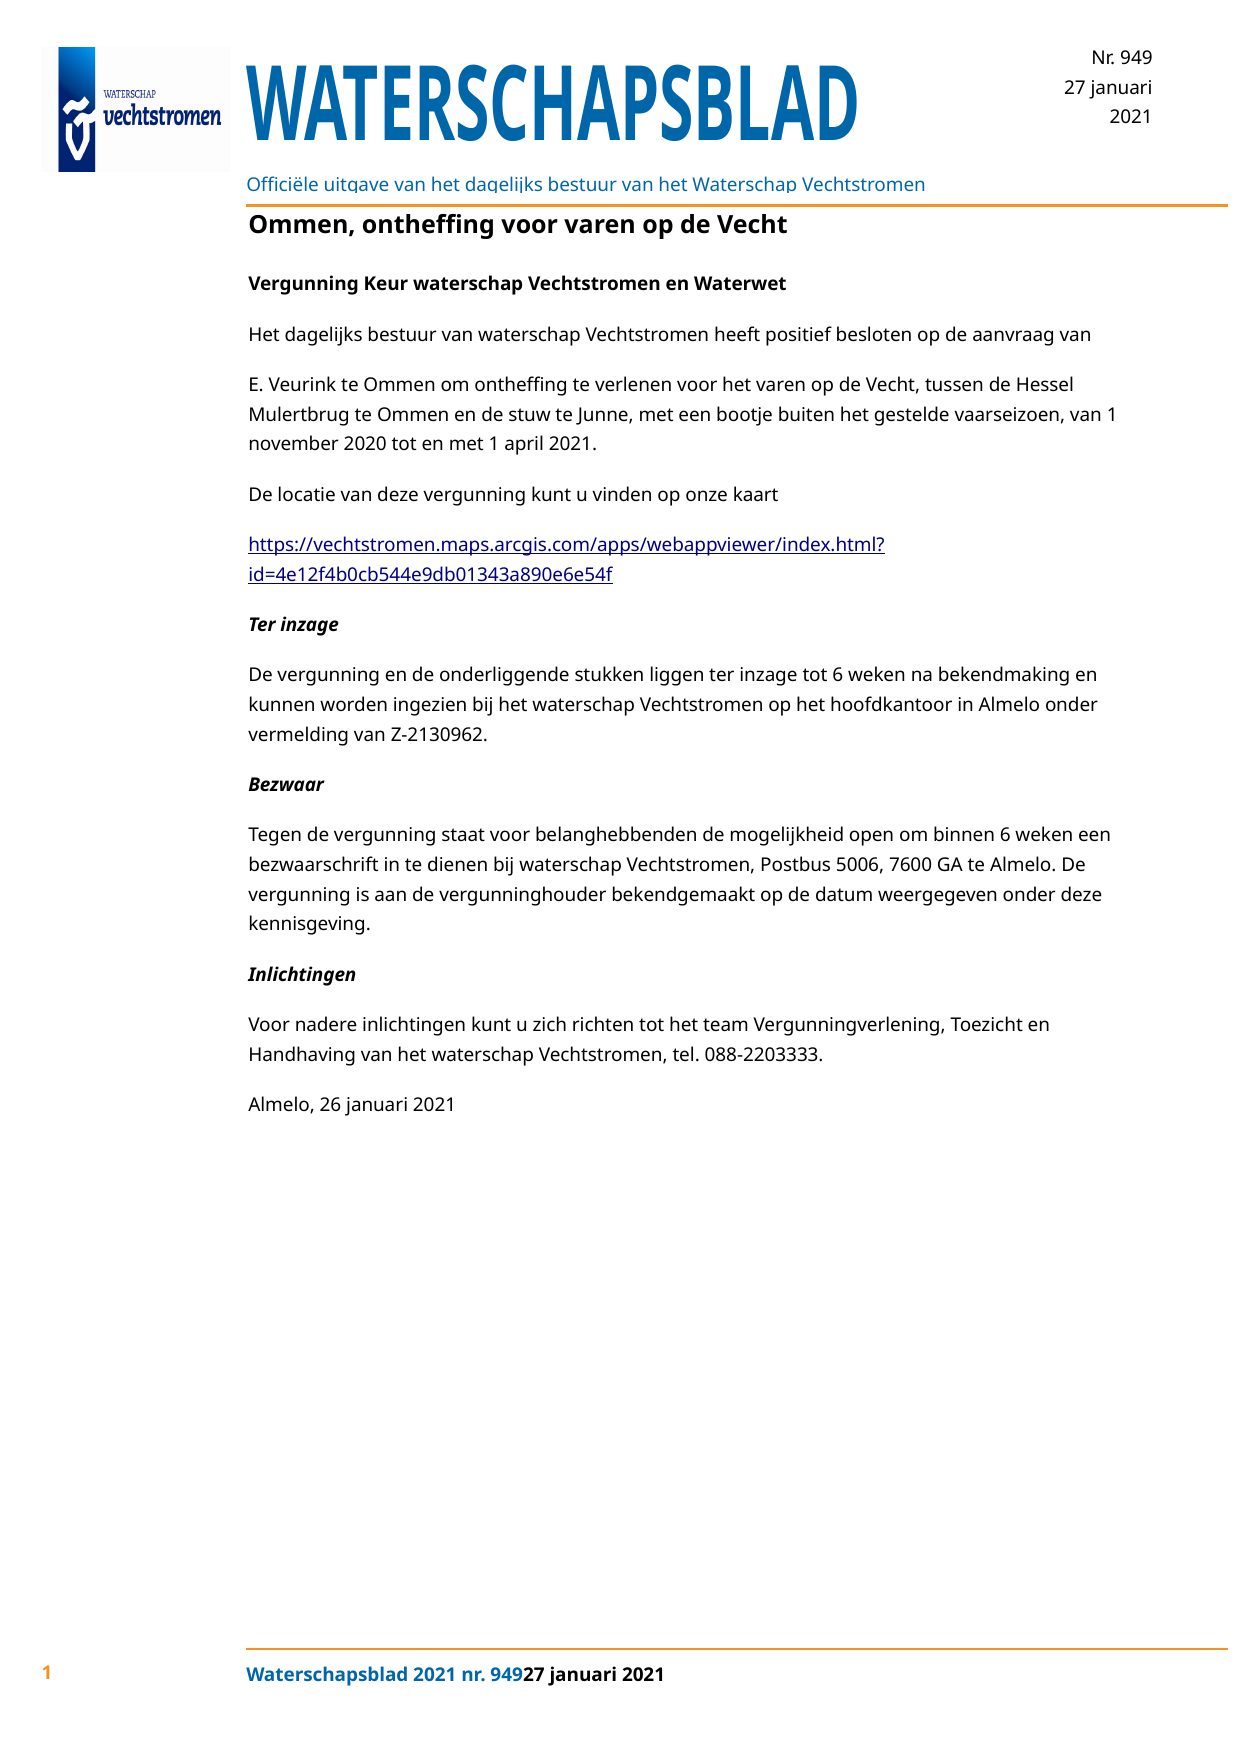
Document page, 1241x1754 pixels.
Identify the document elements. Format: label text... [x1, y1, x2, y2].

text Ter inzage [248, 611, 1152, 637]
text Inlichtingen [248, 961, 1152, 986]
text Vergunning Keur waterschap Vechtstromen en Waterwet [248, 270, 1152, 296]
text E. Veurink te Ommen om ontheffing te verlenen voor het varen op de Vecht, tussen de Hessel Mulertbrug te Ommen en de stuw te Junne, met een bootje buiten het gestelde vaarseizoen, van 1 november 2020 tot en met 1 april 2021. [248, 371, 1152, 456]
text Ommen, ontheffing voor varen op de Vecht [248, 207, 1152, 241]
text https://vechtstromen.maps.arcgis.com/apps/webappviewer/index.html?id=4e12f4b0cb544e9db01343a890e6e54f [248, 531, 1152, 586]
text Het dagelijks bestuur van waterschap Vechtstromen heeft positief besloten op de aanvraag van [248, 321, 1152, 346]
picture [41, 47, 231, 172]
text Tegen de vergunning staat voor belanghebbenden de mogelijkheid open om binnen 6 weken een bezwaarschrift in te dienen bij waterschap Vechtstromen, Postbus 5006, 7600 GA te Almelo. De vergunning is aan de vergunninghouder bekendgemaakt op de datum weergegeven onder deze kennisgeving. [248, 822, 1152, 936]
text De vergunning en de onderliggende stukken liggen ter inzage tot 6 weken na bekendmaking en kunnen worden ingezien bij het waterschap Vechtstromen op het hoofdkantoor in Almelo onder vermelding van Z-2130962. [248, 662, 1152, 746]
text Almelo, 26 januari 2021 [248, 1091, 1152, 1117]
text Voor nadere inlichtingen kunt u zich richten tot het team Vergunningverlening, Toezicht en Handhaving van het waterschap Vechtstromen, tel. 088-2203333. [248, 1011, 1152, 1066]
text De locatie van deze vergunning kunt u vinden op onze kaart [248, 481, 1152, 506]
text Bezwaar [248, 771, 1152, 797]
